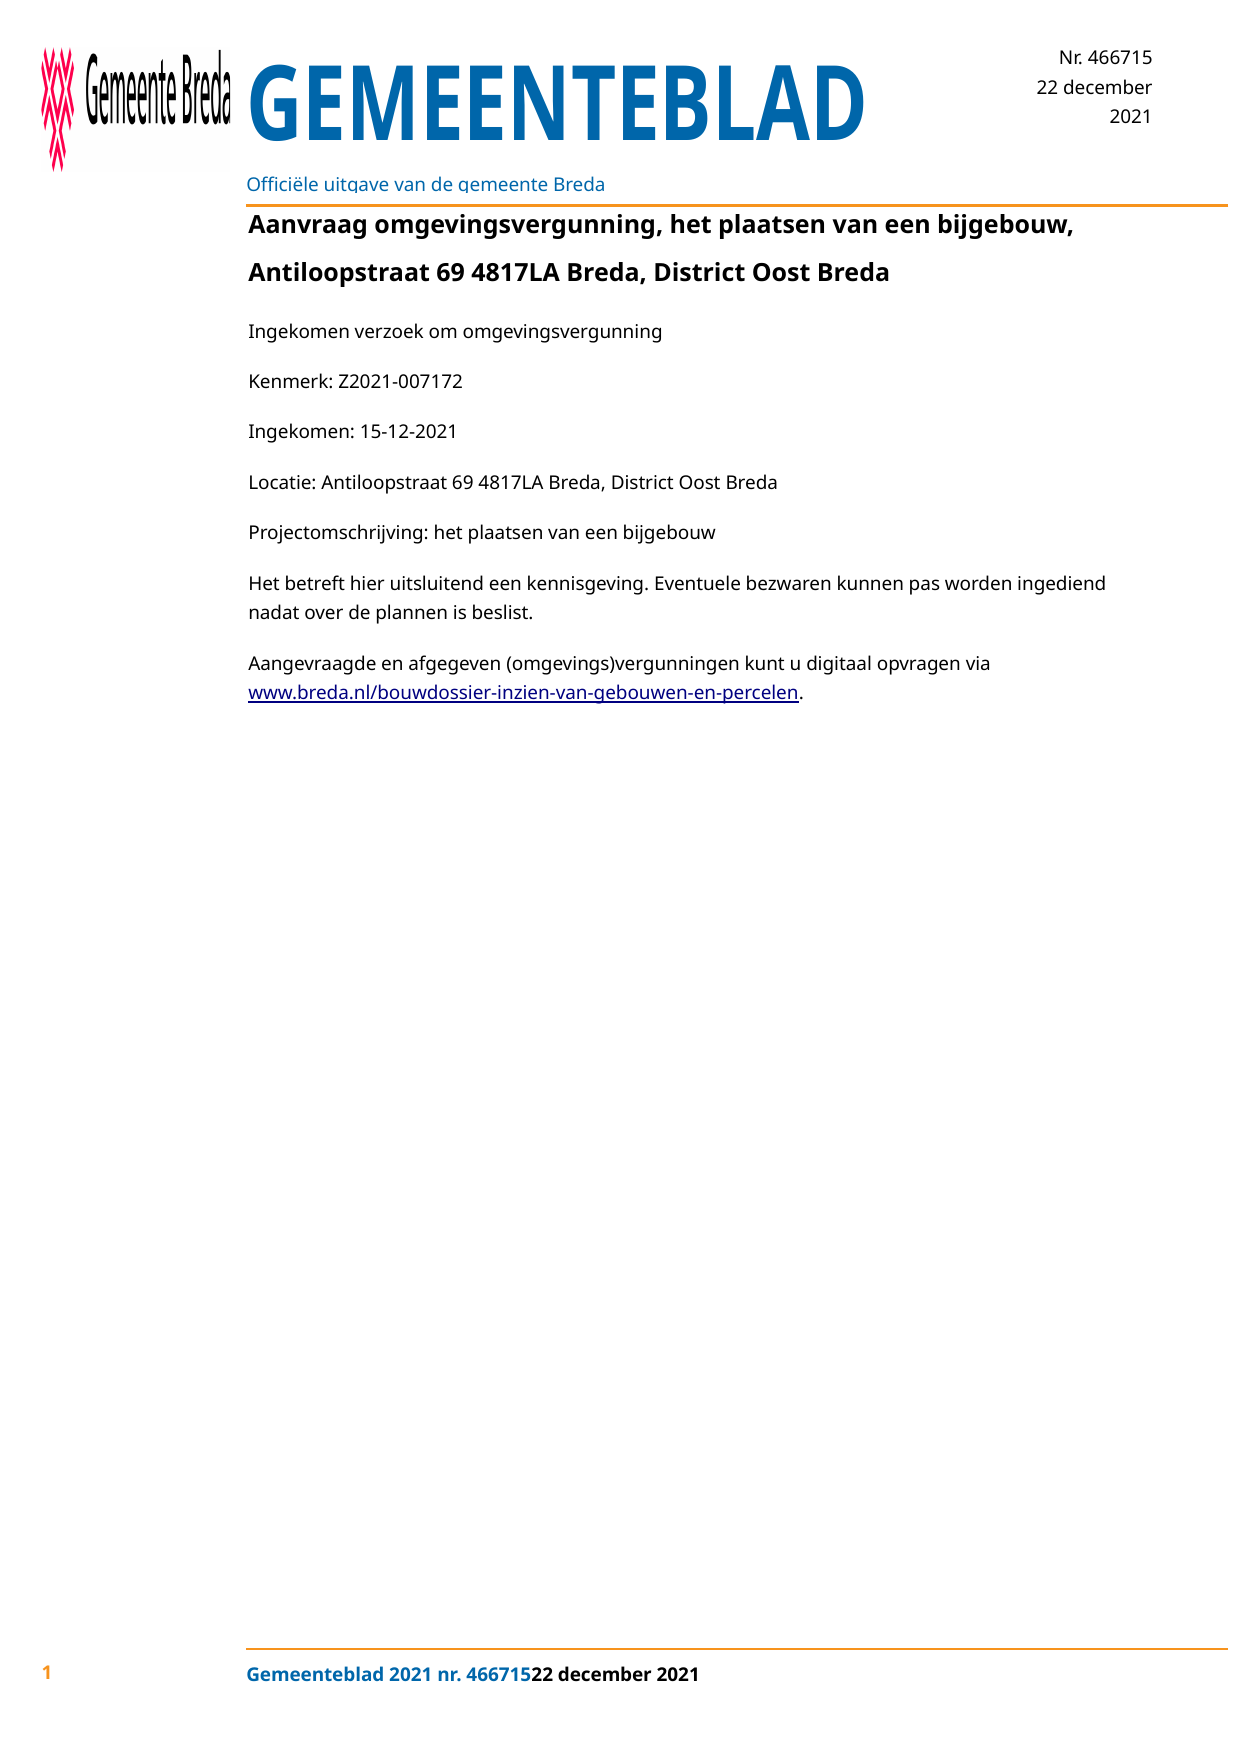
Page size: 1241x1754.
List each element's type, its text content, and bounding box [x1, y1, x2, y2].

text Projectomschrijving: het plaatsen van een bijgebouw [248, 519, 1152, 545]
text Ingekomen: 15-12-2021 [248, 419, 1152, 444]
text Locatie: Antiloopstraat 69 4817LA Breda, District Oost Breda [248, 469, 1152, 495]
text Het betreft hier uitsluitend een kennisgeving. Eventuele bezwaren kunnen pas worden ingediend nadat over de plannen is beslist. [248, 570, 1152, 625]
picture [41, 47, 231, 172]
text Kenmerk: Z2021-007172 [248, 368, 1152, 394]
text Aanvraag omgevingsvergunning, het plaatsen van een bijgebouw, Antiloopstraat 69 4817LA Breda, District Oost Breda [248, 207, 1152, 288]
text Ingekomen verzoek om omgevingsvergunning [248, 318, 1152, 344]
text Aangevraagde en afgegeven (omgevings)vergunningen kunt u digitaal opvragen via www.breda.nl/bouwdossier-inzien-van-gebouwen-en-percelen. [248, 650, 1152, 705]
